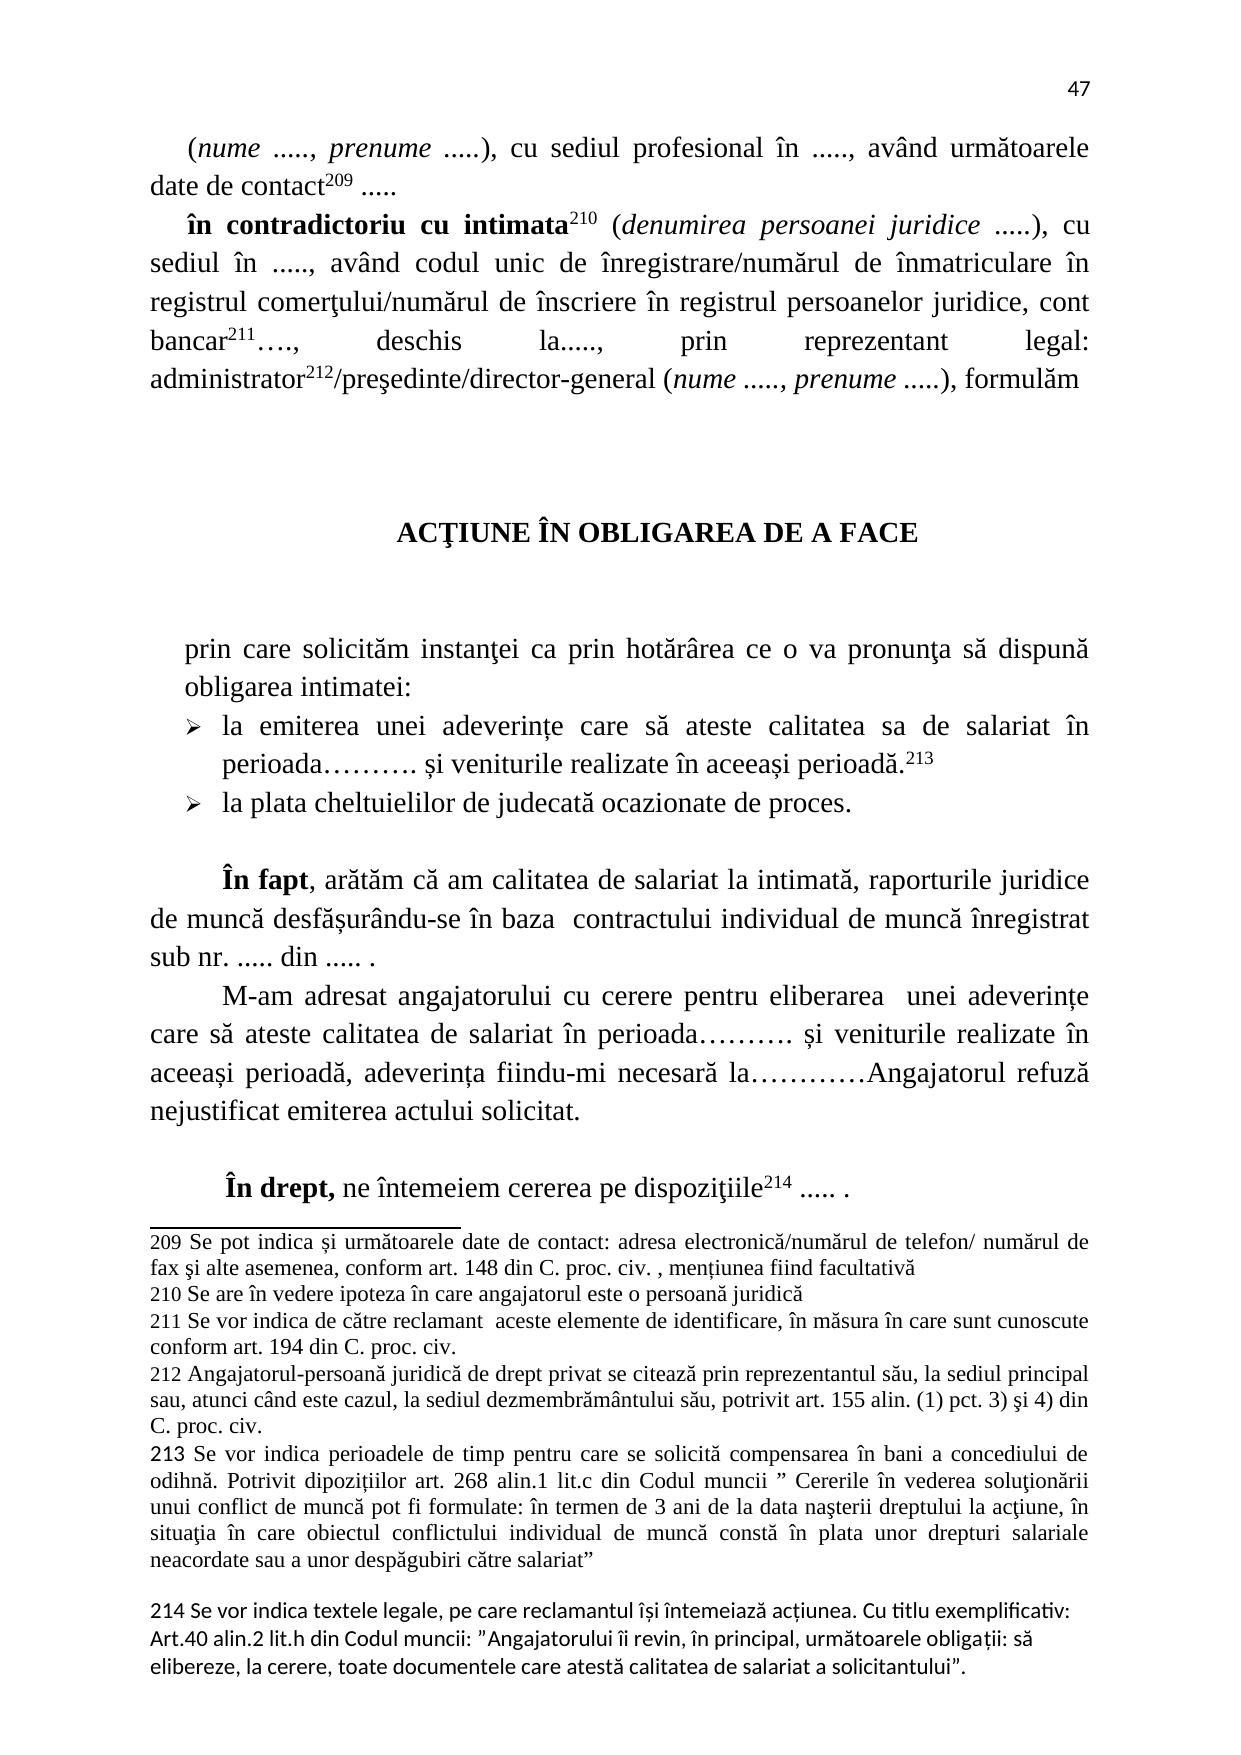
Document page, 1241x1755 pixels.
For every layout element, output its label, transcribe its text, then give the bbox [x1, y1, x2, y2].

text Se pot indica și următoarele date de contact: adresa electronică/numărul de telefon/ numărul de fax şi alte asemenea, conform art. 148 din C. proc. civ. , mențiunea fiind facultativă [150, 1228, 1090, 1281]
text Angajatorul-persoană juridică de drept privat se citează prin reprezentantul său, la sediul principal sau, atunci când este cazul, la sediul dezmembrământului său, potrivit art. 155 alin. (1) pct. 3) şi 4) din C. proc. civ. [150, 1359, 1090, 1439]
list Se vor indica perioadele de timp pentru care se solicită compensarea în bani a concediului de odihnă. Potrivit dipozițiilor art. 268 alin.1 lit.c din Codul muncii ” Cererile în vederea soluţionării unui conflict de muncă pot fi formulate: în termen de 3 ani de la data naşterii dreptului la acţiune, în situaţia în care obiectul conflictului individual de muncă constă în plata unor drepturi salariale neacordate sau a unor despăgubiri către salariat” [150, 1439, 1090, 1572]
text Se vor indica de către reclamant aceste elemente de identificare, în măsura în care sunt cunoscute conform art. 194 din C. proc. civ. [150, 1307, 1090, 1359]
text În drept, ne întemeiem cererea pe dispoziţiile ..... . [184, 1171, 1090, 1204]
text ACŢIUNE ÎN OBLIGAREA DE A FACE [187, 515, 1090, 549]
list la emiterea unei adeverințe care să ateste calitatea sa de salariat în perioada………. și veniturile realizate în aceeași perioadă. [184, 708, 1090, 780]
text M-am adresat angajatorului cu cerere pentru eliberarea unei adeverințe care să ateste calitatea de salariat în perioada………. și veniturile realizate în aceeași perioadă, adeverința fiindu-mi necesară la…………Angajatorul refuză nejustificat emiterea actului solicitat. [150, 978, 1090, 1127]
text Se are în vedere ipoteza în care angajatorul este o persoană juridică [150, 1281, 1090, 1307]
text prin care solicităm instanţei ca prin hotărârea ce o va pronunţa să dispună obligarea intimatei: [184, 631, 1090, 703]
text în contradictoriu cu intimata (denumirea persoanei juridice .....), cu sediul în ....., având codul unic de înregistrare/numărul de înmatriculare în registrul comerţului/numărul de înscriere în registrul persoanelor juridice, cont bancar…., deschis la....., prin reprezentant legal: administrator/preşedinte/director-general (nume ....., prenume .....), formulăm [150, 207, 1090, 395]
list la plata cheltuielilor de judecată ocazionate de proces. [184, 785, 1090, 819]
text Se vor indica textele legale, pe care reclamantul îşi întemeiază acțiunea. Cu titlu exemplificativ: Art.40 alin.2 lit.h din Codul muncii: ”Angajatorului îi revin, în principal, următoarele obligaţii: să elibereze, la cerere, toate documentele care atestă calitatea de salariat a solicitantului”. [150, 1596, 1090, 1680]
text (nume ....., prenume .....), cu sediul profesional în ....., având următoarele date de contact ..... [150, 130, 1090, 202]
text În fapt, arătăm că am calitatea de salariat la intimată, raporturile juridice de muncă desfășurându-se în baza contractului individual de muncă înregistrat sub nr. ..... din ..... . [150, 862, 1090, 973]
